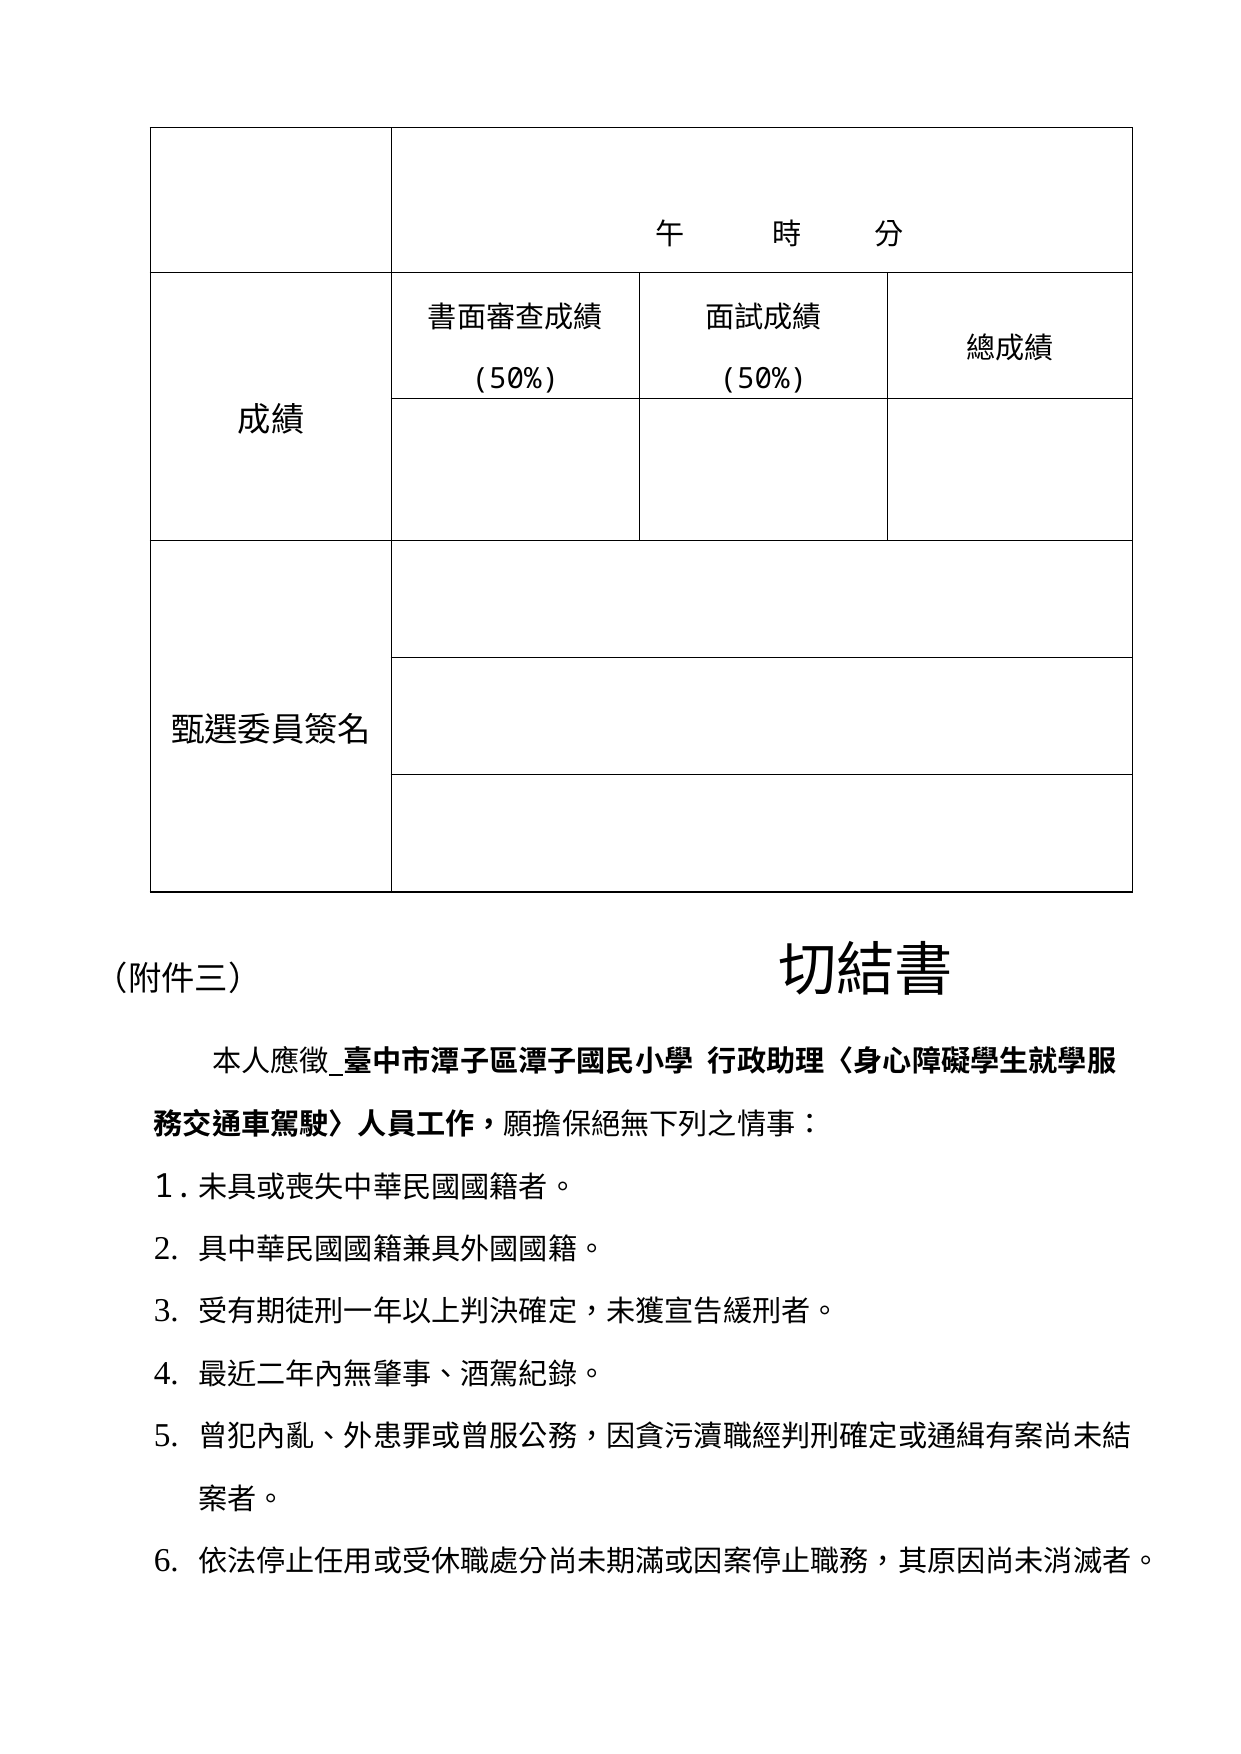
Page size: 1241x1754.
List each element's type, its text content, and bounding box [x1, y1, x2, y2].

list 最近二年內無肇事、酒駕紀錄。 [153, 1330, 1134, 1392]
table_cell 書面審查成績(50%) [392, 273, 639, 398]
table_cell 面試成績 (50%) [640, 273, 887, 398]
table_cell [392, 658, 1132, 774]
text 本人應徵 臺中市潭子區潭子國民小學 行政助理〈身心障礙學生就學服務交通車駕駛〉人員工作，願擔保絕無下列之情事： [153, 1017, 1134, 1142]
table_cell [392, 541, 1132, 657]
list 依法停止任用或受休職處分尚未期滿或因案停止職務，其原因尚未消滅者。 [153, 1517, 1134, 1580]
table_cell [392, 775, 1132, 891]
table_cell 午 時 分 [392, 128, 1132, 272]
list 受有期徒刑一年以上判決確定，未獲宣告緩刑者。 [153, 1267, 1134, 1330]
table_cell 總成績 [888, 273, 1132, 398]
list 具中華民國國籍兼具外國國籍。 [153, 1205, 1134, 1267]
table_cell [888, 399, 1132, 540]
table_cell [392, 399, 639, 540]
text （附件三） 切結書 [94, 892, 1134, 1017]
table_cell 甄選委員簽名 [151, 541, 391, 891]
table_cell [151, 128, 391, 272]
list 曾犯內亂、外患罪或曾服公務，因貪污瀆職經判刑確定或通緝有案尚未結案者。 [153, 1392, 1134, 1517]
list 未具或喪失中華民國國籍者。 [153, 1142, 1134, 1205]
table_cell [640, 399, 887, 540]
table_cell 成績 [151, 273, 391, 540]
